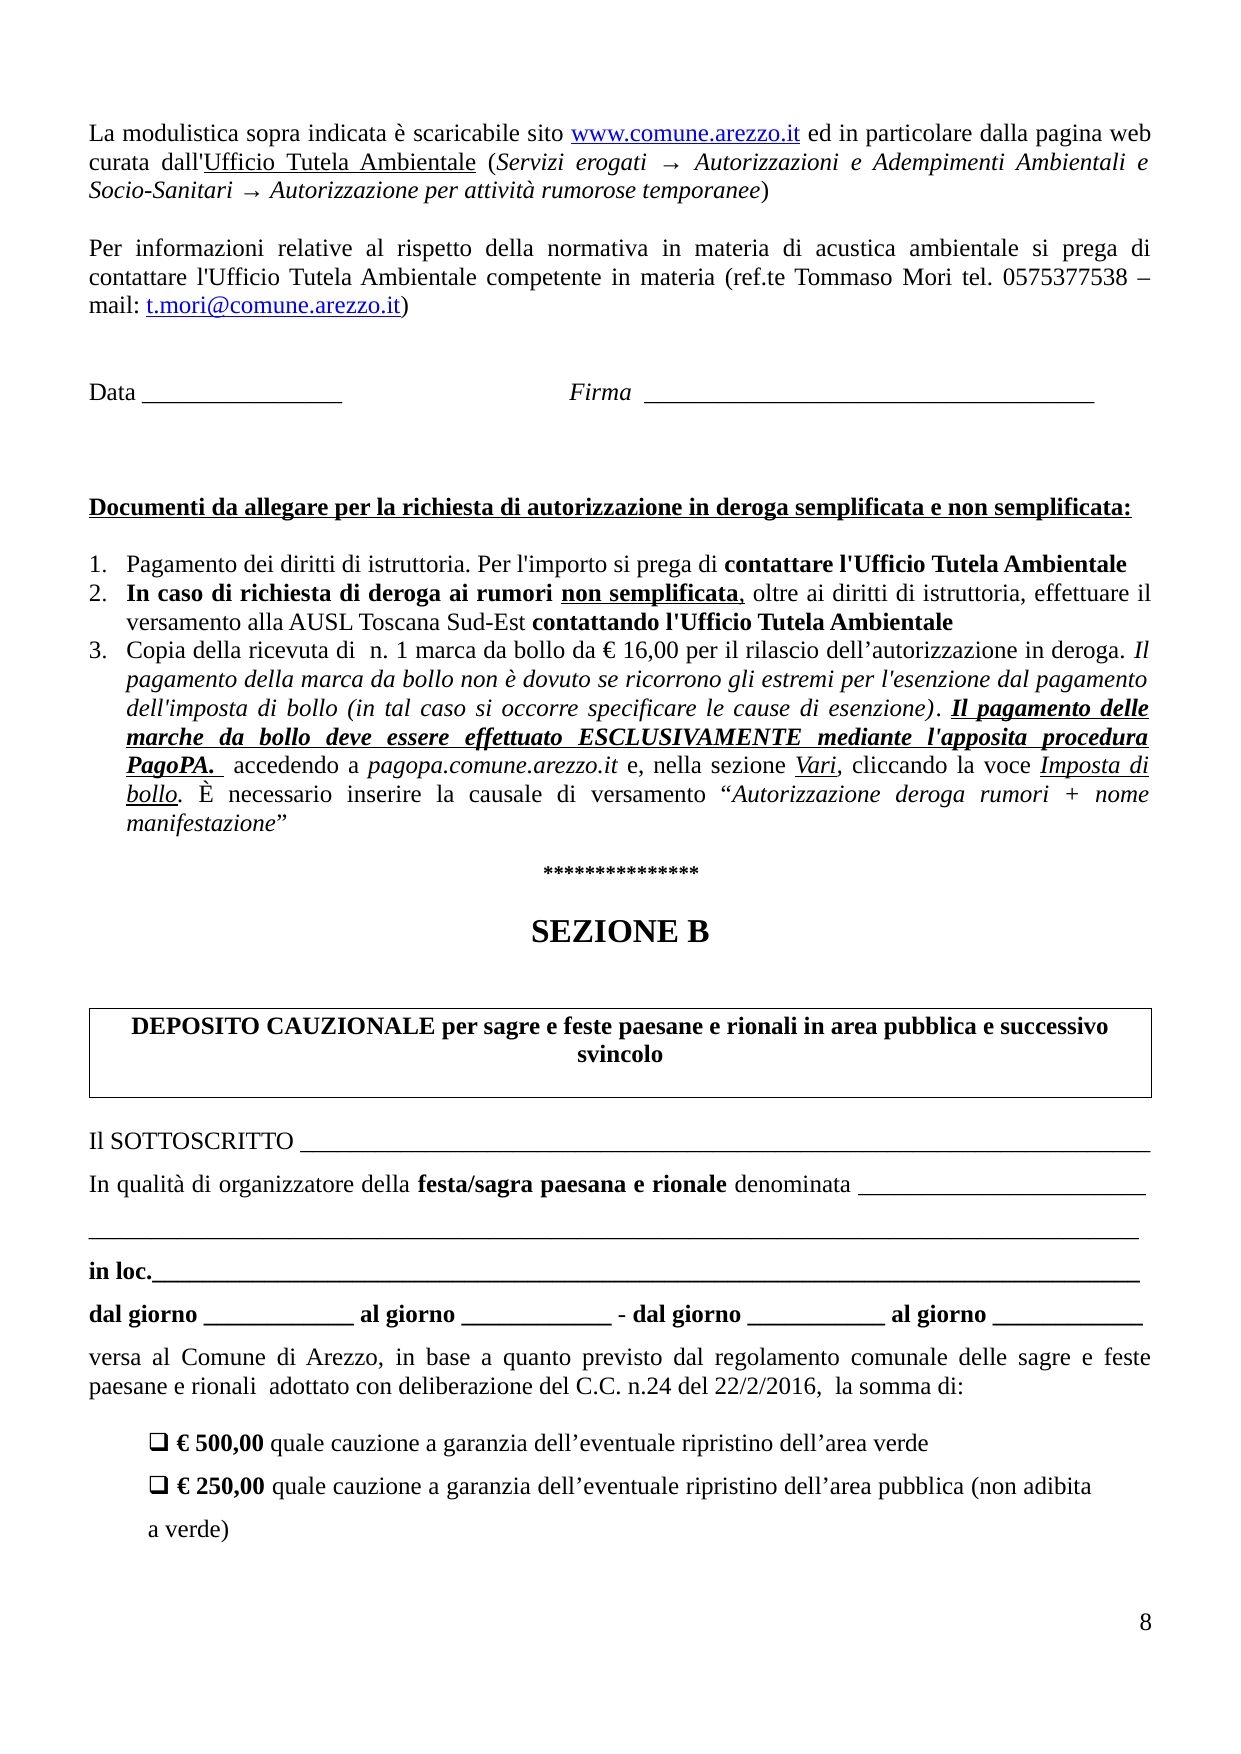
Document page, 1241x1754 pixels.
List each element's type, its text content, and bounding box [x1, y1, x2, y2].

text  € 500,00 quale cauzione a garanzia dell’eventuale ripristino dell’area verde [148, 1428, 1093, 1457]
list In caso di richiesta di deroga ai rumori non semplificata, oltre ai diritti di istruttoria, effettuare il versamento alla AUSL Toscana Sud-Est contattando l'Ufficio Tutela Ambientale [88, 578, 1152, 636]
text Data ________________ Firma ____________________________________ [88, 377, 1152, 406]
text Documenti da allegare per la richiesta di autorizzazione in deroga semplificata e non semplificata: [88, 492, 1152, 521]
text SEZIONE B [88, 912, 1152, 950]
text La modulistica sopra indicata è scaricabile sito www.comune.arezzo.it ed in particolare dalla pagina web curata dall'Ufficio Tutela Ambientale (Servizi erogati → Autorizzazioni e Adempimenti Ambientali e Socio-Sanitari → Autorizzazione per attività rumorose temporanee) [88, 118, 1152, 204]
text in loc._______________________________________________________________________________ [88, 1256, 1152, 1284]
text In qualità di organizzatore della festa/sagra paesana e rionale denominata _______________________ ____________________________________________________________________________________ [88, 1169, 1146, 1241]
list Copia della ricevuta di n. 1 marca da bollo da € 16,00 per il rilascio dell’autorizzazione in deroga. Il pagamento della marca da bollo non è dovuto se ricorrono gli estremi per l'esenzione dal pagamento dell'imposta di bollo (in tal caso si occorre specificare le cause di esenzione). Il pagamento delle marche da bollo deve essere effettuato ESCLUSIVAMENTE mediante l'apposita procedura PagoPA. accedendo a pagopa.comune.arezzo.it e, nella sezione Vari, cliccando la voce Imposta di bollo. È necessario inserire la causale di versamento “Autorizzazione deroga rumori + nome manifestazione” [88, 636, 1152, 837]
list Pagamento dei diritti di istruttoria. Per l'importo si prega di contattare l'Ufficio Tutela Ambientale [88, 549, 1152, 578]
list *************** [90, 861, 1152, 884]
text Il SOTTOSCRITTO ____________________________________________________________________ [88, 1126, 1152, 1155]
text dal giorno ____________ al giorno ____________ - dal giorno ___________ al giorno ____________ [88, 1299, 1152, 1328]
text DEPOSITO CAUZIONALE per sagre e feste paesane e rionali in area pubblica e successivo svincolo [90, 1009, 1151, 1068]
text versa al Comune di Arezzo, in base a quanto previsto dal regolamento comunale delle sagre e feste paesane e rionali adottato con deliberazione del C.C. n.24 del 22/2/2016, la somma di: [88, 1342, 1152, 1399]
text Per informazioni relative al rispetto della normativa in materia di acustica ambientale si prega di contattare l'Ufficio Tutela Ambientale competente in materia (ref.te Tommaso Mori tel. 0575377538 – mail: t.mori@comune.arezzo.it) [88, 233, 1152, 319]
text  € 250,00 quale cauzione a garanzia dell’eventuale ripristino dell’area pubblica (non adibita a verde) [148, 1471, 1093, 1543]
